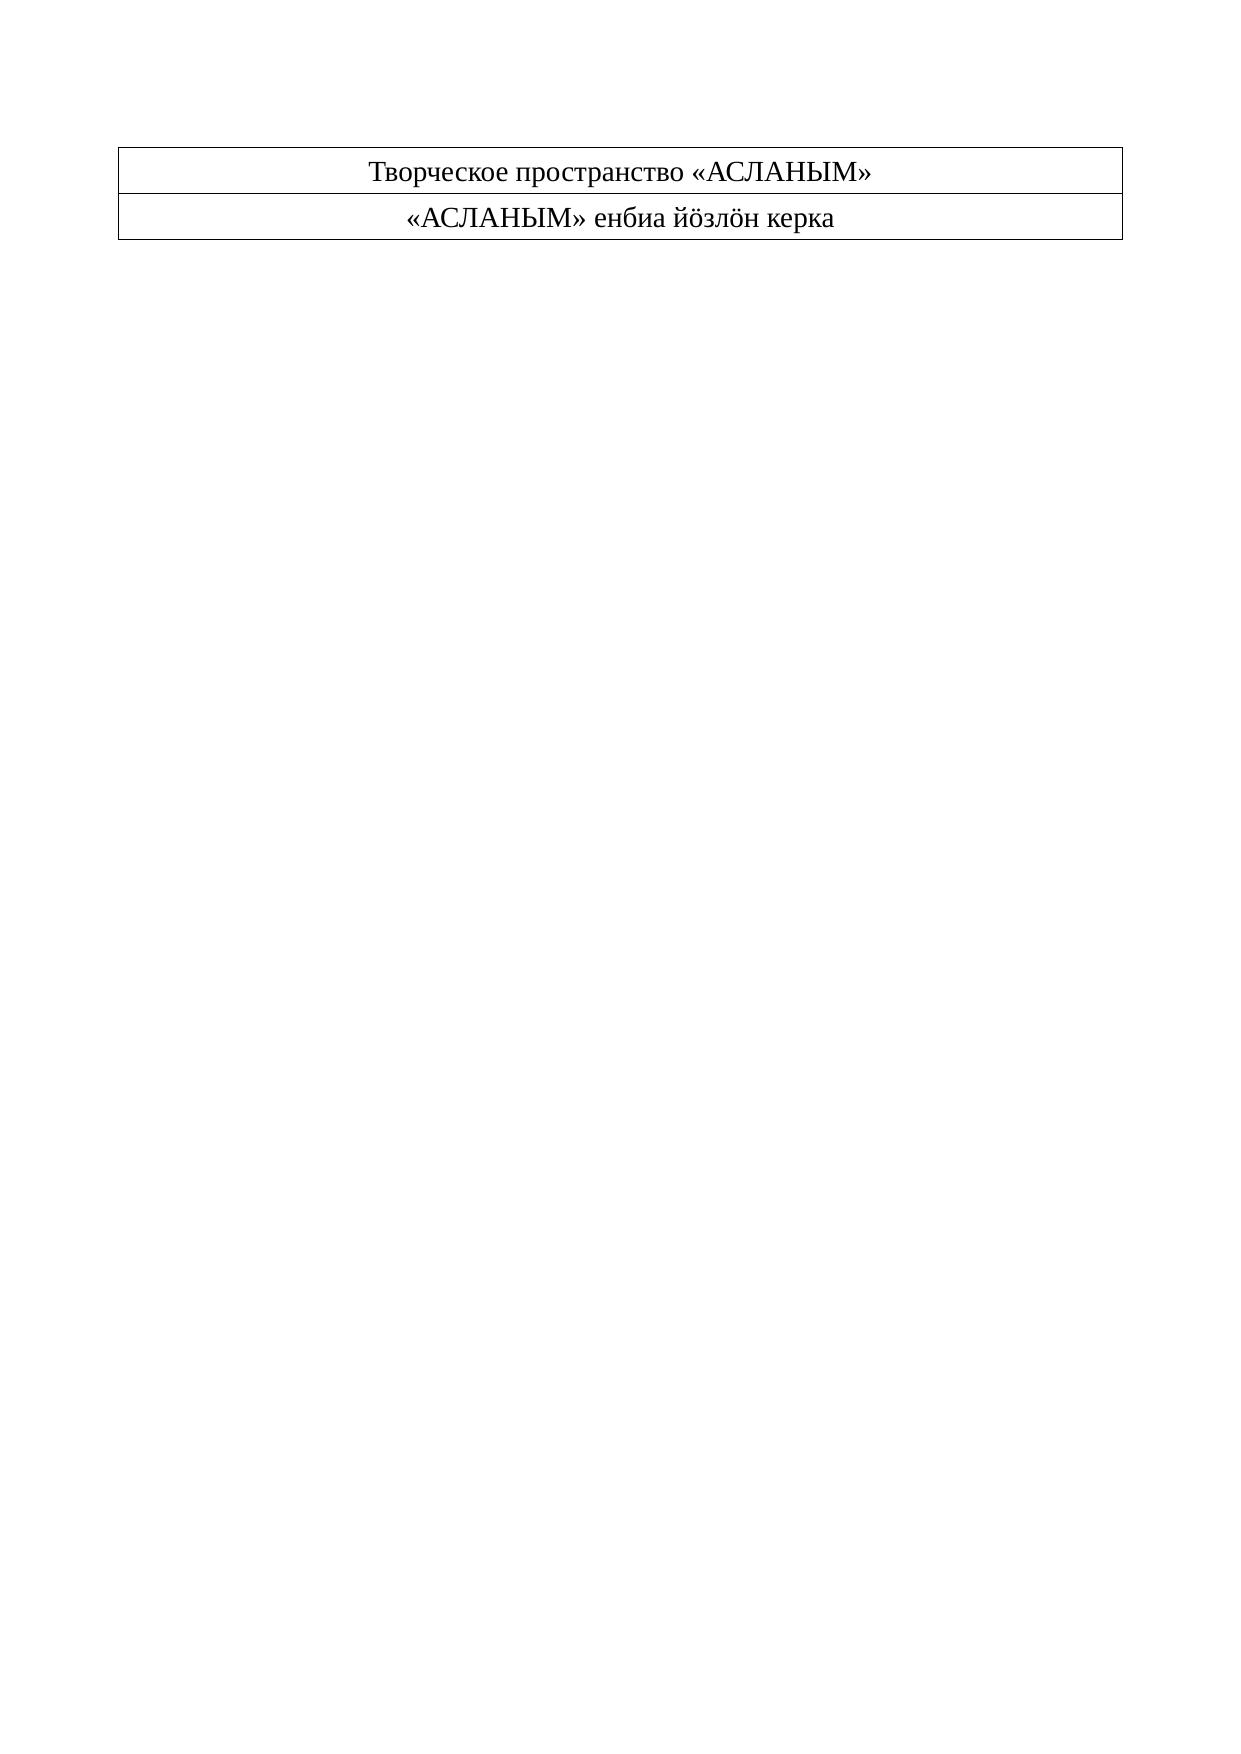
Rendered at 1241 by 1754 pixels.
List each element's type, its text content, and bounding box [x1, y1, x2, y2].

table_header Творческое пространство «АСЛАНЫМ» [119, 148, 1122, 193]
table_cell «АСЛАНЫМ» енбиа йӧзлӧн керка [119, 194, 1122, 239]
